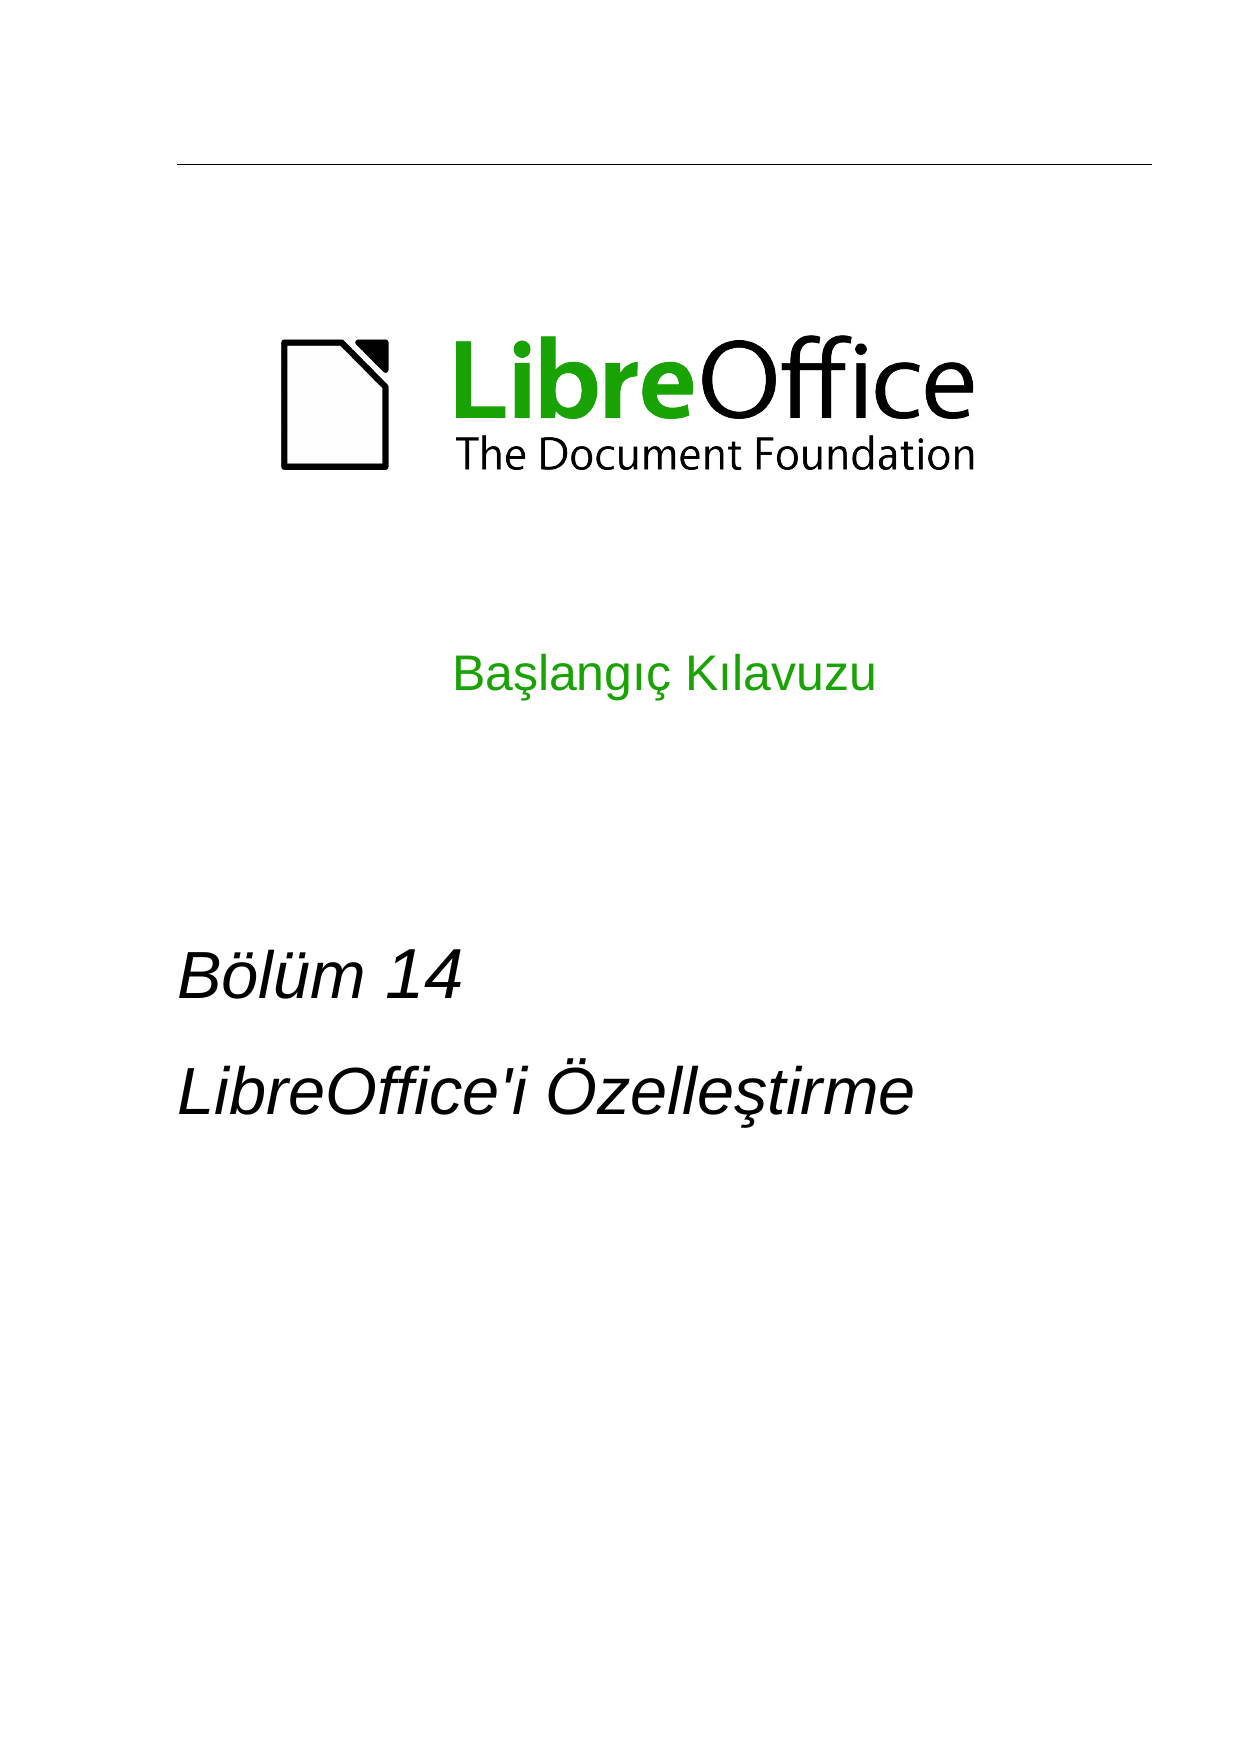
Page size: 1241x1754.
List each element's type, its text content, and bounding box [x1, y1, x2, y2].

picture [240, 304, 1025, 505]
subtitle Bölüm 14 LibreOffice'i Özelleştirme [177, 932, 1152, 1128]
text Başlangıç Kılavuzu [177, 643, 1152, 701]
